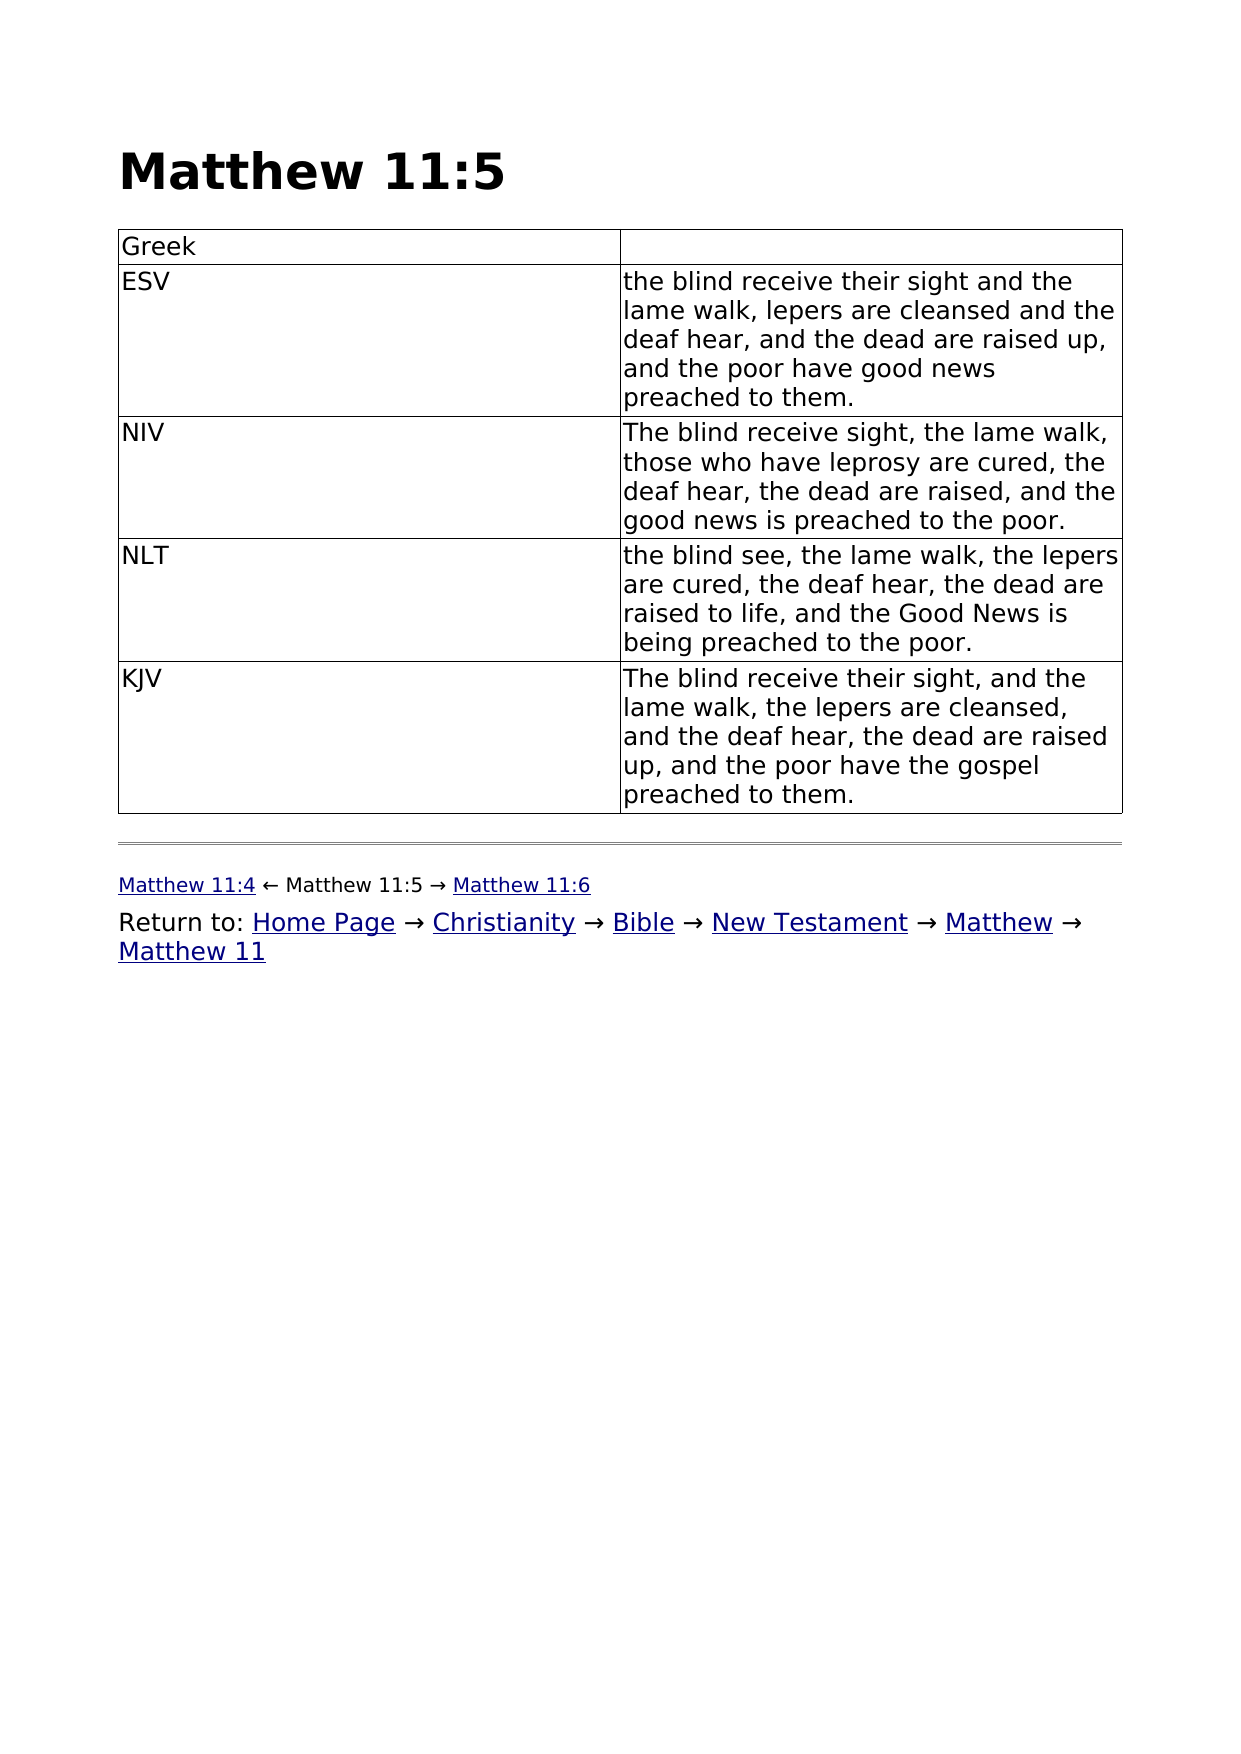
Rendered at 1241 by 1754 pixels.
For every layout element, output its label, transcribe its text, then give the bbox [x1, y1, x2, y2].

table_cell NLT [119, 539, 620, 661]
table_cell KJV [119, 662, 620, 812]
table_header Greek [119, 230, 620, 264]
table_header [621, 230, 1122, 264]
table_cell the blind receive their sight and the lame walk, lepers are cleansed and the deaf hear, and the dead are raised up, and the poor have good news preached to them. [621, 265, 1122, 416]
text Return to: Home Page → Christianity → Bible → New Testament → Matthew → Matthew 11 [118, 908, 1122, 966]
table_cell The blind receive their sight, and the lame walk, the lepers are cleansed, and the deaf hear, the dead are raised up, and the poor have the gospel preached to them. [621, 662, 1122, 812]
text Matthew 11:4 ← Matthew 11:5 → Matthew 11:6 [118, 874, 1122, 908]
table_cell The blind receive sight, the lame walk, those who have leprosy are cured, the deaf hear, the dead are raised, and the good news is preached to the poor. [621, 417, 1122, 538]
table_cell the blind see, the lame walk, the lepers are cured, the deaf hear, the dead are raised to life, and the Good News is being preached to the poor. [621, 539, 1122, 661]
table_cell NIV [119, 417, 620, 538]
table_cell ESV [119, 265, 620, 416]
subtitle Matthew 11:5 [118, 143, 1122, 201]
